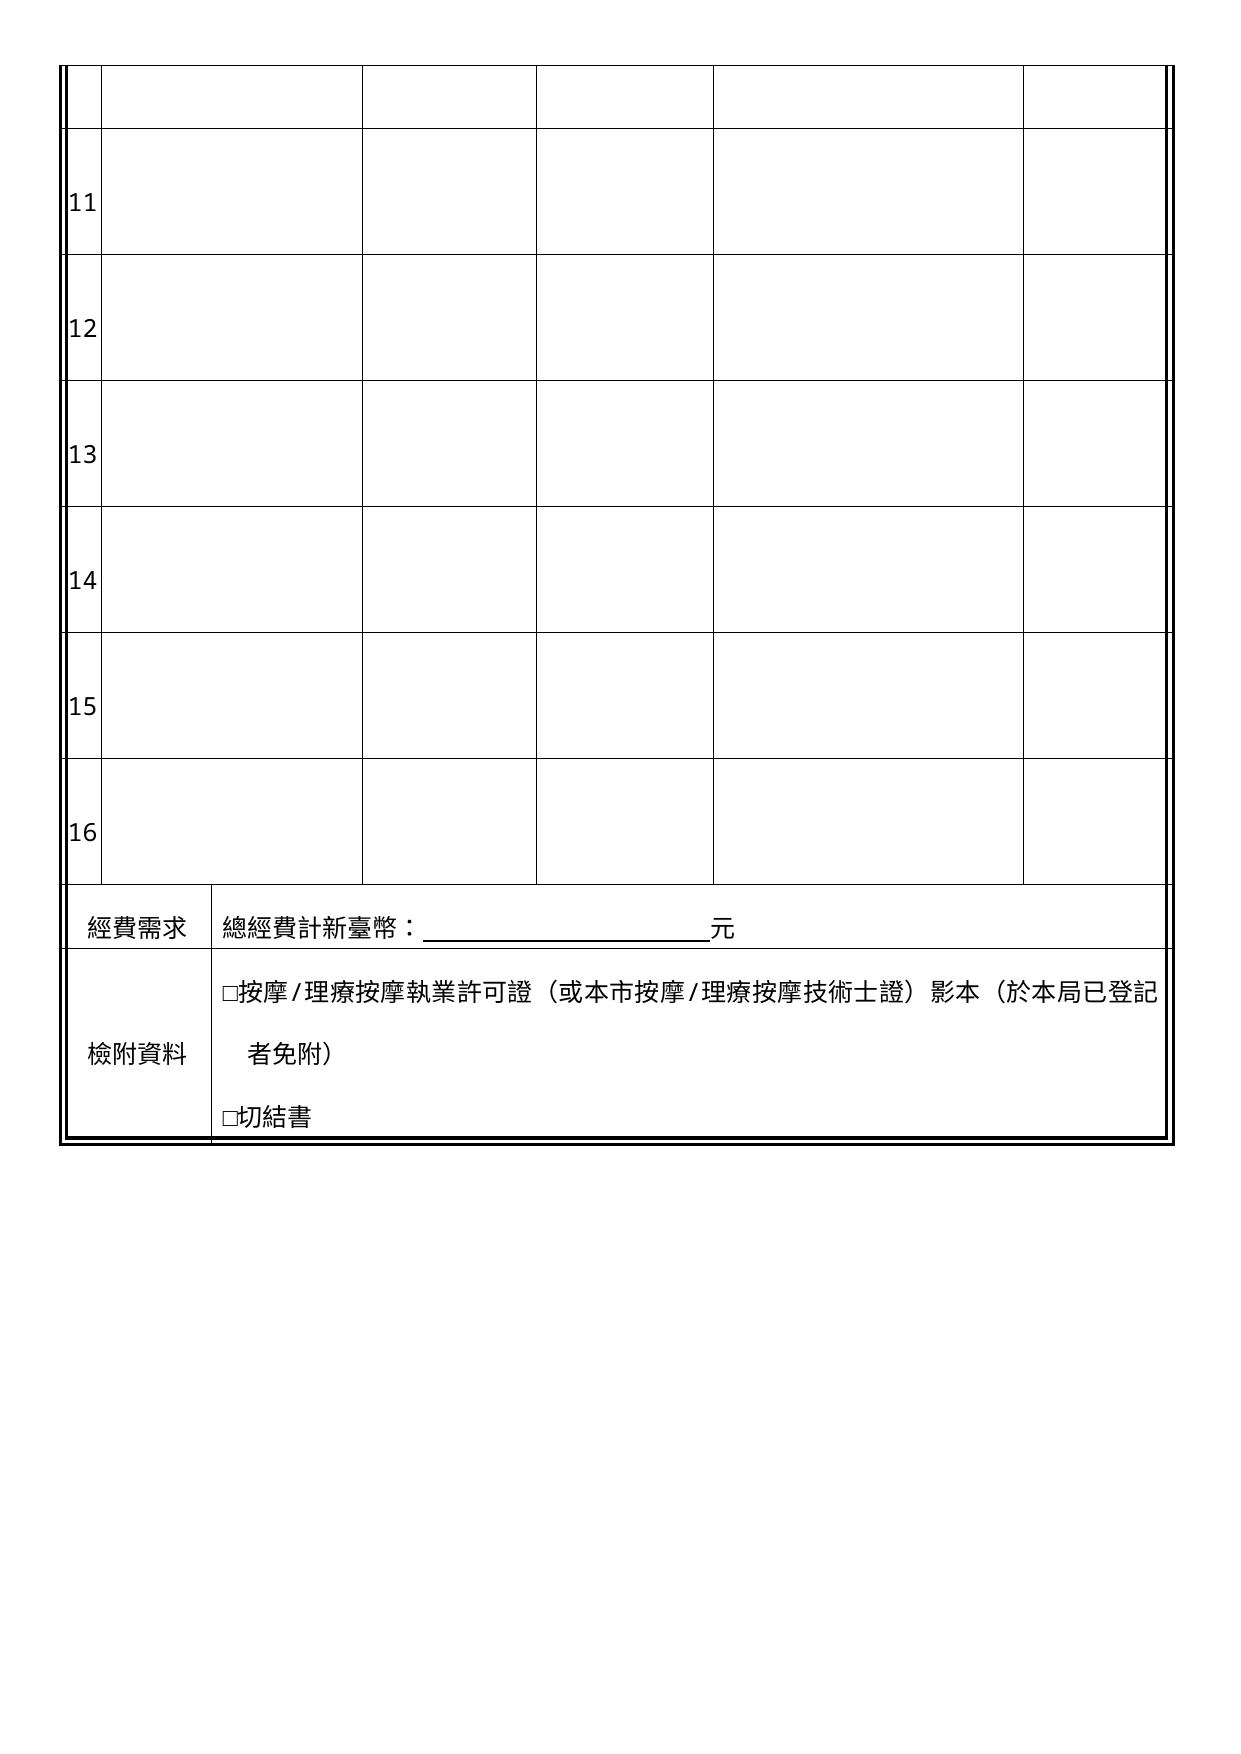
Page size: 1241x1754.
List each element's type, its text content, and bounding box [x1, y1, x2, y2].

table_cell [102, 66, 362, 128]
table_cell [363, 507, 536, 632]
table_cell [714, 66, 1023, 128]
table_cell 16 [68, 759, 101, 884]
table_cell [68, 66, 101, 128]
table_cell 12 [68, 255, 101, 380]
table_cell [102, 129, 362, 254]
table_cell [714, 255, 1023, 380]
table_cell [363, 66, 536, 128]
table_cell [1024, 129, 1165, 254]
table_cell [1024, 255, 1165, 380]
table_cell [363, 381, 536, 506]
table_cell [102, 381, 362, 506]
table_cell 15 [68, 633, 101, 758]
table_cell 檢附資料 [68, 949, 211, 1136]
table_cell [714, 381, 1023, 506]
table_cell [1024, 66, 1165, 128]
table_cell [714, 633, 1023, 758]
table_cell [537, 129, 713, 254]
table_cell [102, 633, 362, 758]
table_cell □按摩/理療按摩執業許可證（或本市按摩/理療按摩技術士證）影本（於本局已登記者免附） □切結書 [212, 949, 1165, 1136]
table_cell [1024, 759, 1165, 884]
table_cell [1024, 381, 1165, 506]
table_cell 13 [68, 381, 101, 506]
table_cell [714, 507, 1023, 632]
table_cell [363, 759, 536, 884]
table_cell [363, 255, 536, 380]
table_cell [537, 255, 713, 380]
table_cell [714, 129, 1023, 254]
table_cell [102, 759, 362, 884]
table_cell [363, 129, 536, 254]
table_cell [537, 759, 713, 884]
table_cell [537, 633, 713, 758]
table_cell 經費需求 [68, 885, 211, 948]
table_cell [102, 255, 362, 380]
table_cell [537, 381, 713, 506]
table_cell [1024, 633, 1165, 758]
table_cell [537, 507, 713, 632]
table_cell 11 [68, 129, 101, 254]
table_cell [363, 633, 536, 758]
table_cell 總經費計新臺幣： 元 [212, 885, 1165, 948]
table_cell 14 [68, 507, 101, 632]
table_cell [1024, 507, 1165, 632]
table_cell [537, 66, 713, 128]
table_cell [714, 759, 1023, 884]
table_cell [102, 507, 362, 632]
